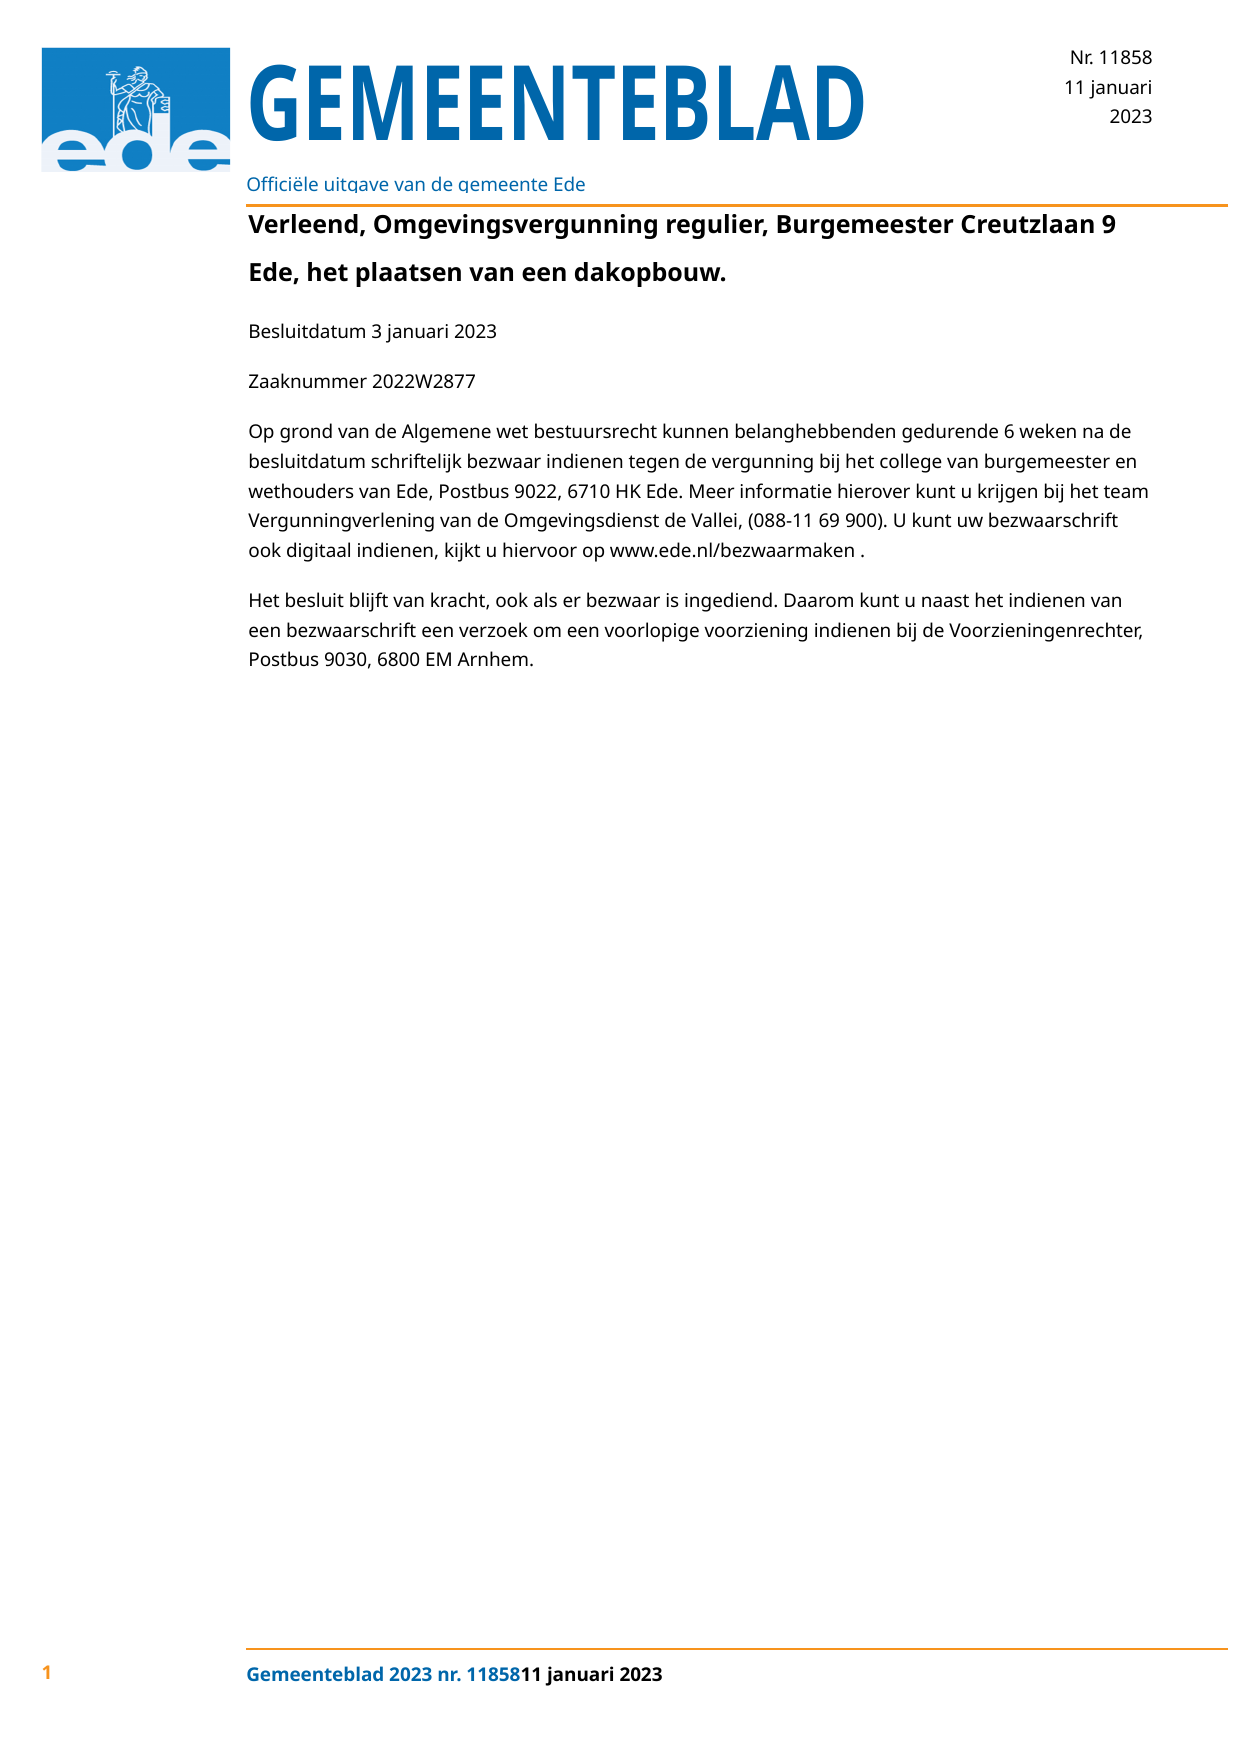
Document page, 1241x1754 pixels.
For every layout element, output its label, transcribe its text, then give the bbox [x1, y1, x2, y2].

text Zaaknummer 2022W2877 [248, 368, 1152, 394]
text Besluitdatum 3 januari 2023 [248, 318, 1152, 344]
picture [41, 47, 231, 172]
text Op grond van de Algemene wet bestuursrecht kunnen belanghebbenden gedurende 6 weken na de besluitdatum schriftelijk bezwaar indienen tegen de vergunning bij het college van burgemeester en wethouders van Ede, Postbus 9022, 6710 HK Ede. Meer informatie hierover kunt u krijgen bij het team Vergunningverlening van de Omgevingsdienst de Vallei, (088-11 69 900). U kunt uw bezwaarschrift ook digitaal indienen, kijkt u hiervoor op www.ede.nl/bezwaarmaken . [248, 419, 1152, 563]
text Verleend, Omgevingsvergunning regulier, Burgemeester Creutzlaan 9 Ede, het plaatsen van een dakopbouw. [248, 207, 1152, 288]
text Het besluit blijft van kracht, ook als er bezwaar is ingediend. Daarom kunt u naast het indienen van een bezwaarschrift een verzoek om een voorlopige voorziening indienen bij de Voorzieningenrechter, Postbus 9030, 6800 EM Arnhem. [248, 587, 1152, 672]
